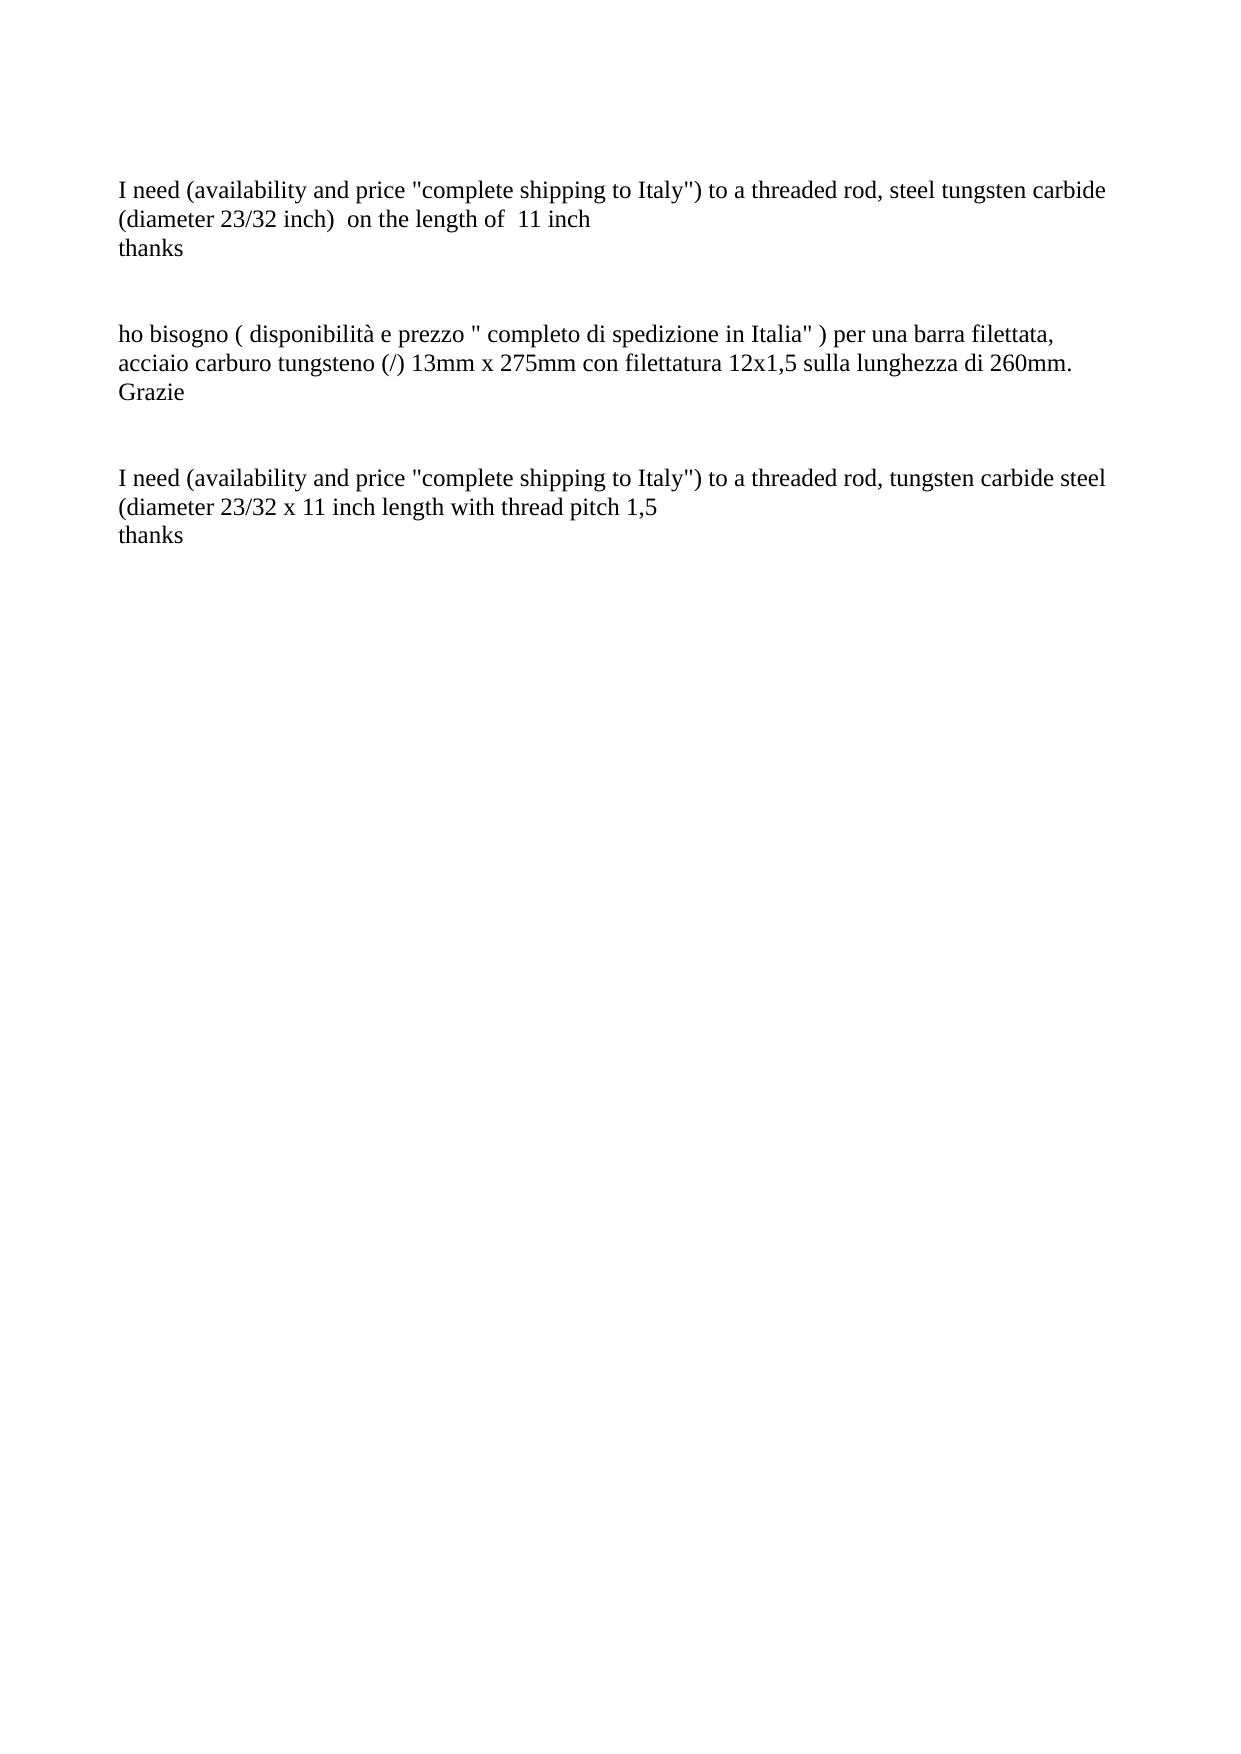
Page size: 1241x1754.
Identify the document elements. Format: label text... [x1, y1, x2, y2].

text I need (availability and price "complete shipping to Italy") to a threaded rod, tungsten carbide steel (diameter 23/32 x 11 inch length with thread pitch 1,5 thanks [118, 463, 1122, 549]
text ho bisogno ( disponibilità e prezzo " completo di spedizione in Italia" ) per una barra filettata, acciaio carburo tungsteno (/) 13mm x 275mm con filettatura 12x1,5 sulla lunghezza di 260mm. Grazie [118, 319, 1122, 406]
text I need (availability and price "complete shipping to Italy") to a threaded rod, steel tungsten carbide (diameter 23/32 inch) on the length of 11 inch thanks [118, 176, 1122, 262]
